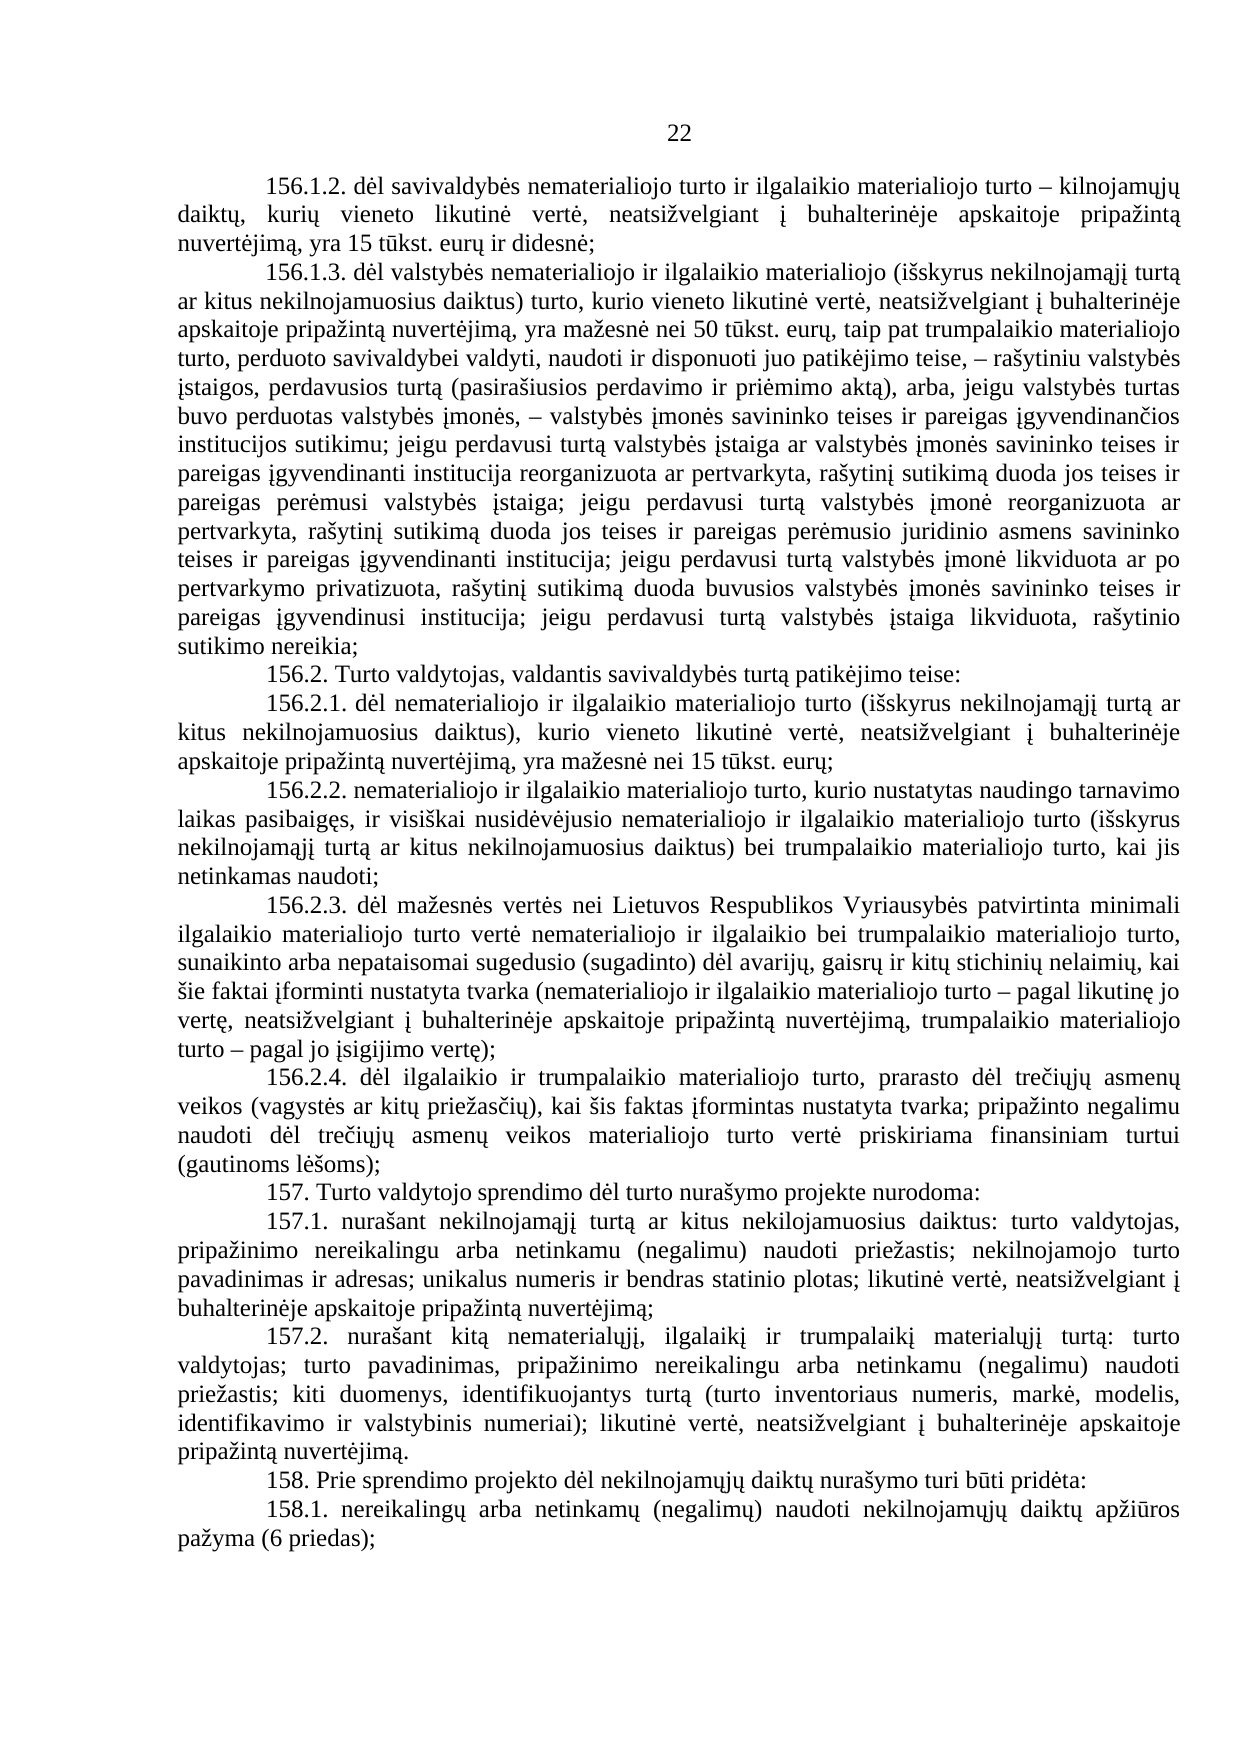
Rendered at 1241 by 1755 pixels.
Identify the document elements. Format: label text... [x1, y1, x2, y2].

text 156.1.3. dėl valstybės nematerialiojo ir ilgalaikio materialiojo (išskyrus nekilnojamąjį turtą ar kitus nekilnojamuosius daiktus) turto, kurio vieneto likutinė vertė, neatsižvelgiant į buhalterinėje apskaitoje pripažintą nuvertėjimą, yra mažesnė nei 50 tūkst. eurų, taip pat trumpalaikio materialiojo turto, perduoto savivaldybei valdyti, naudoti ir disponuoti juo patikėjimo teise, – rašytiniu valstybės įstaigos, perdavusios turtą (pasirašiusios perdavimo ir priėmimo aktą), arba, jeigu valstybės turtas buvo perduotas valstybės įmonės, – valstybės įmonės savininko teises ir pareigas įgyvendinančios institucijos sutikimu; jeigu perdavusi turtą valstybės įstaiga ar valstybės įmonės savininko teises ir pareigas įgyvendinanti institucija reorganizuota ar pertvarkyta, rašytinį sutikimą duoda jos teises ir pareigas perėmusi valstybės įstaiga; jeigu perdavusi turtą valstybės įmonė reorganizuota ar pertvarkyta, rašytinį sutikimą duoda jos teises ir pareigas perėmusio juridinio asmens savininko teises ir pareigas įgyvendinanti institucija; jeigu perdavusi turtą valstybės įmonė likviduota ar po pertvarkymo privatizuota, rašytinį sutikimą duoda buvusios valstybės įmonės savininko teises ir pareigas įgyvendinusi institucija; jeigu perdavusi turtą valstybės įstaiga likviduota, rašytinio sutikimo nereikia; [177, 257, 1181, 659]
text 156.2. Turto valdytojas, valdantis savivaldybės turtą patikėjimo teise: [177, 659, 1181, 688]
text 157.2. nurašant kitą nematerialųjį, ilgalaikį ir trumpalaikį materialųjį turtą: turto valdytojas; turto pavadinimas, pripažinimo nereikalingu arba netinkamu (negalimu) naudoti priežastis; kiti duomenys, identifikuojantys turtą (turto inventoriaus numeris, markė, modelis, identifikavimo ir valstybinis numeriai); likutinė vertė, neatsižvelgiant į buhalterinėje apskaitoje pripažintą nuvertėjimą. [177, 1321, 1181, 1465]
text 156.2.3. dėl mažesnės vertės nei Lietuvos Respublikos Vyriausybės patvirtinta minimali ilgalaikio materialiojo turto vertė nematerialiojo ir ilgalaikio bei trumpalaikio materialiojo turto, sunaikinto arba nepataisomai sugedusio (sugadinto) dėl avarijų, gaisrų ir kitų stichinių nelaimių, kai šie faktai įforminti nustatyta tvarka (nematerialiojo ir ilgalaikio materialiojo turto – pagal likutinę jo vertę, neatsižvelgiant į buhalterinėje apskaitoje pripažintą nuvertėjimą, trumpalaikio materialiojo turto – pagal jo įsigijimo vertę); [177, 890, 1181, 1062]
text 158.1. nereikalingų arba netinkamų (negalimų) naudoti nekilnojamųjų daiktų apžiūros pažyma (6 priedas); [177, 1494, 1181, 1551]
text 156.2.4. dėl ilgalaikio ir trumpalaikio materialiojo turto, prarasto dėl trečiųjų asmenų veikos (vagystės ar kitų priežasčių), kai šis faktas įformintas nustatyta tvarka; pripažinto negalimu naudoti dėl trečiųjų asmenų veikos materialiojo turto vertė priskiriama finansiniam turtui (gautinoms lėšoms); [177, 1062, 1181, 1177]
text 156.2.2. nematerialiojo ir ilgalaikio materialiojo turto, kurio nustatytas naudingo tarnavimo laikas pasibaigęs, ir visiškai nusidėvėjusio nematerialiojo ir ilgalaikio materialiojo turto (išskyrus nekilnojamąjį turtą ar kitus nekilnojamuosius daiktus) bei trumpalaikio materialiojo turto, kai jis netinkamas naudoti; [177, 775, 1181, 890]
text 156.2.1. dėl nematerialiojo ir ilgalaikio materialiojo turto (išskyrus nekilnojamąjį turtą ar kitus nekilnojamuosius daiktus), kurio vieneto likutinė vertė, neatsižvelgiant į buhalterinėje apskaitoje pripažintą nuvertėjimą, yra mažesnė nei 15 tūkst. eurų; [177, 688, 1181, 775]
text 157.1. nurašant nekilnojamąjį turtą ar kitus nekilojamuosius daiktus: turto valdytojas, pripažinimo nereikalingu arba netinkamu (negalimu) naudoti priežastis; nekilnojamojo turto pavadinimas ir adresas; unikalus numeris ir bendras statinio plotas; likutinė vertė, neatsižvelgiant į buhalterinėje apskaitoje pripažintą nuvertėjimą; [177, 1206, 1181, 1321]
text 156.1.2. dėl savivaldybės nematerialiojo turto ir ilgalaikio materialiojo turto – kilnojamųjų daiktų, kurių vieneto likutinė vertė, neatsižvelgiant į buhalterinėje apskaitoje pripažintą nuvertėjimą, yra 15 tūkst. eurų ir didesnė; [177, 171, 1181, 257]
text 158. Prie sprendimo projekto dėl nekilnojamųjų daiktų nurašymo turi būti pridėta: [177, 1465, 1181, 1494]
text 157. Turto valdytojo sprendimo dėl turto nurašymo projekte nurodoma: [177, 1177, 1181, 1206]
